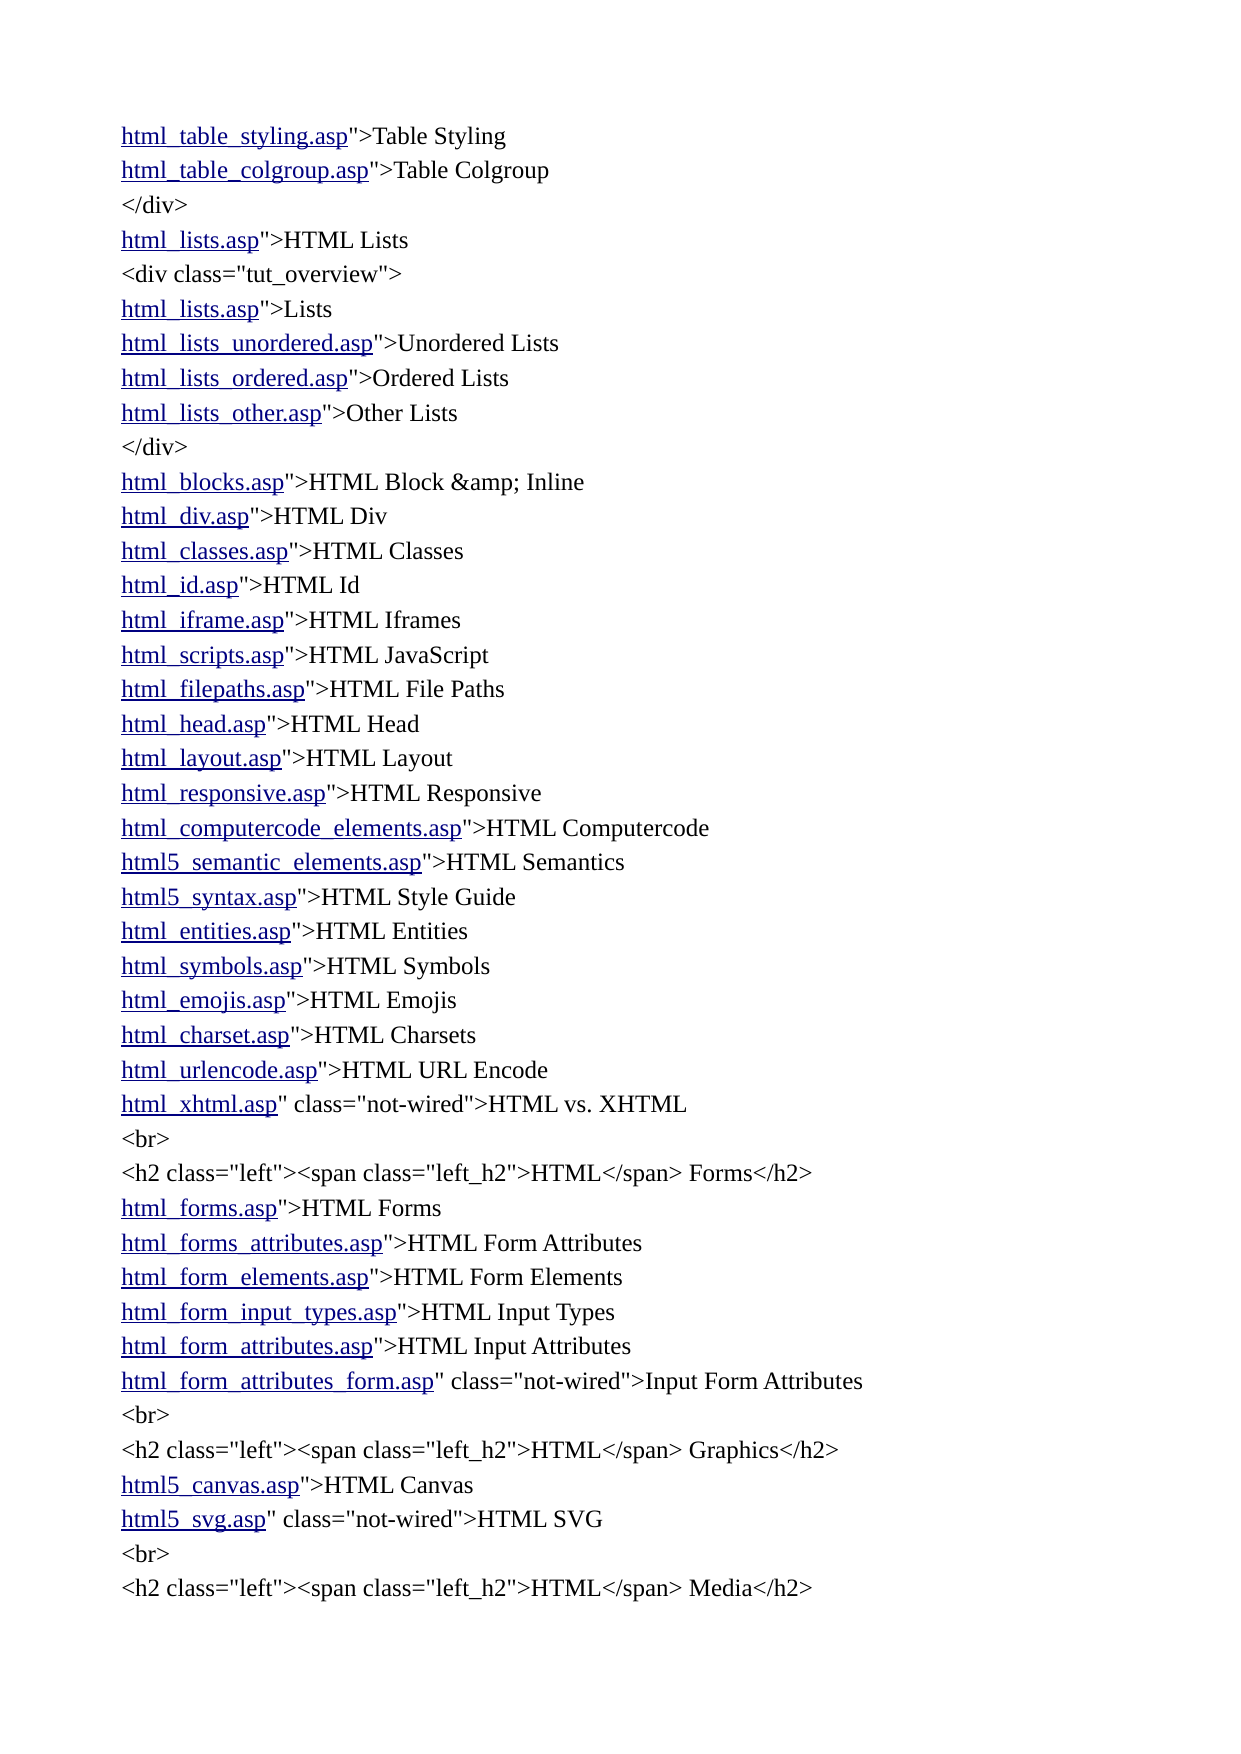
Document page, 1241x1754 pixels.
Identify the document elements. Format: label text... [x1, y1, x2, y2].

table_cell html5_semantic_elements.asp">HTML Semantics [118, 844, 1122, 879]
table_cell html_xhtml.asp" class="not-wired">HTML vs. XHTML [118, 1086, 1122, 1121]
table_cell html5_canvas.asp">HTML Canvas [118, 1467, 1122, 1501]
table_cell html_lists_unordered.asp">Unordered Lists [118, 326, 1122, 360]
table_cell <h2 class="left"><span class="left_h2">HTML</span> Graphics</h2> [118, 1432, 1122, 1467]
table_cell <h2 class="left"><span class="left_h2">HTML</span> Media</h2> [118, 1571, 1122, 1605]
table_cell html_scripts.asp">HTML JavaScript [118, 637, 1122, 671]
table_cell html_blocks.asp">HTML Block &amp; Inline [118, 464, 1122, 498]
table_cell <br> [118, 1121, 1122, 1156]
table_cell html_form_attributes_form.asp" class="not-wired">Input Form Attributes [118, 1363, 1122, 1398]
table_cell html_id.asp">HTML Id [118, 568, 1122, 602]
table_cell html_lists.asp">HTML Lists [118, 222, 1122, 256]
table_cell html_form_input_types.asp">HTML Input Types [118, 1294, 1122, 1328]
table_cell html_head.asp">HTML Head [118, 706, 1122, 741]
table_cell html5_syntax.asp">HTML Style Guide [118, 879, 1122, 913]
table_cell <div class="tut_overview"> [118, 256, 1122, 291]
table_cell html_table_colgroup.asp">Table Colgroup [118, 153, 1122, 187]
table_cell html_emojis.asp">HTML Emojis [118, 983, 1122, 1017]
table_cell <br> [118, 1398, 1122, 1432]
table_cell html_filepaths.asp">HTML File Paths [118, 671, 1122, 706]
table_cell html_lists_other.asp">Other Lists [118, 395, 1122, 429]
table_cell <h2 class="left"><span class="left_h2">HTML</span> Forms</h2> [118, 1156, 1122, 1190]
table_cell html_computercode_elements.asp">HTML Computercode [118, 810, 1122, 844]
table_cell html_iframe.asp">HTML Iframes [118, 602, 1122, 637]
table_cell html_lists_ordered.asp">Ordered Lists [118, 360, 1122, 395]
table_cell </div> [118, 429, 1122, 464]
table_cell html_div.asp">HTML Div [118, 499, 1122, 533]
table_cell html_urlencode.asp">HTML URL Encode [118, 1052, 1122, 1086]
table_cell html_entities.asp">HTML Entities [118, 914, 1122, 948]
table_cell </div> [118, 187, 1122, 222]
table_cell <br> [118, 1536, 1122, 1571]
table_cell html_classes.asp">HTML Classes [118, 533, 1122, 568]
table_cell html_forms_attributes.asp">HTML Form Attributes [118, 1225, 1122, 1259]
table_cell html_form_elements.asp">HTML Form Elements [118, 1259, 1122, 1294]
table_cell html_charset.asp">HTML Charsets [118, 1017, 1122, 1052]
table_cell html_symbols.asp">HTML Symbols [118, 948, 1122, 983]
table_cell html_table_styling.asp">Table Styling [118, 118, 1122, 153]
table_cell html_forms.asp">HTML Forms [118, 1190, 1122, 1225]
table_cell html5_svg.asp" class="not-wired">HTML SVG [118, 1501, 1122, 1536]
table_cell html_responsive.asp">HTML Responsive [118, 775, 1122, 810]
table_cell html_form_attributes.asp">HTML Input Attributes [118, 1329, 1122, 1363]
table_cell html_lists.asp">Lists [118, 291, 1122, 326]
table_cell html_layout.asp">HTML Layout [118, 741, 1122, 775]
